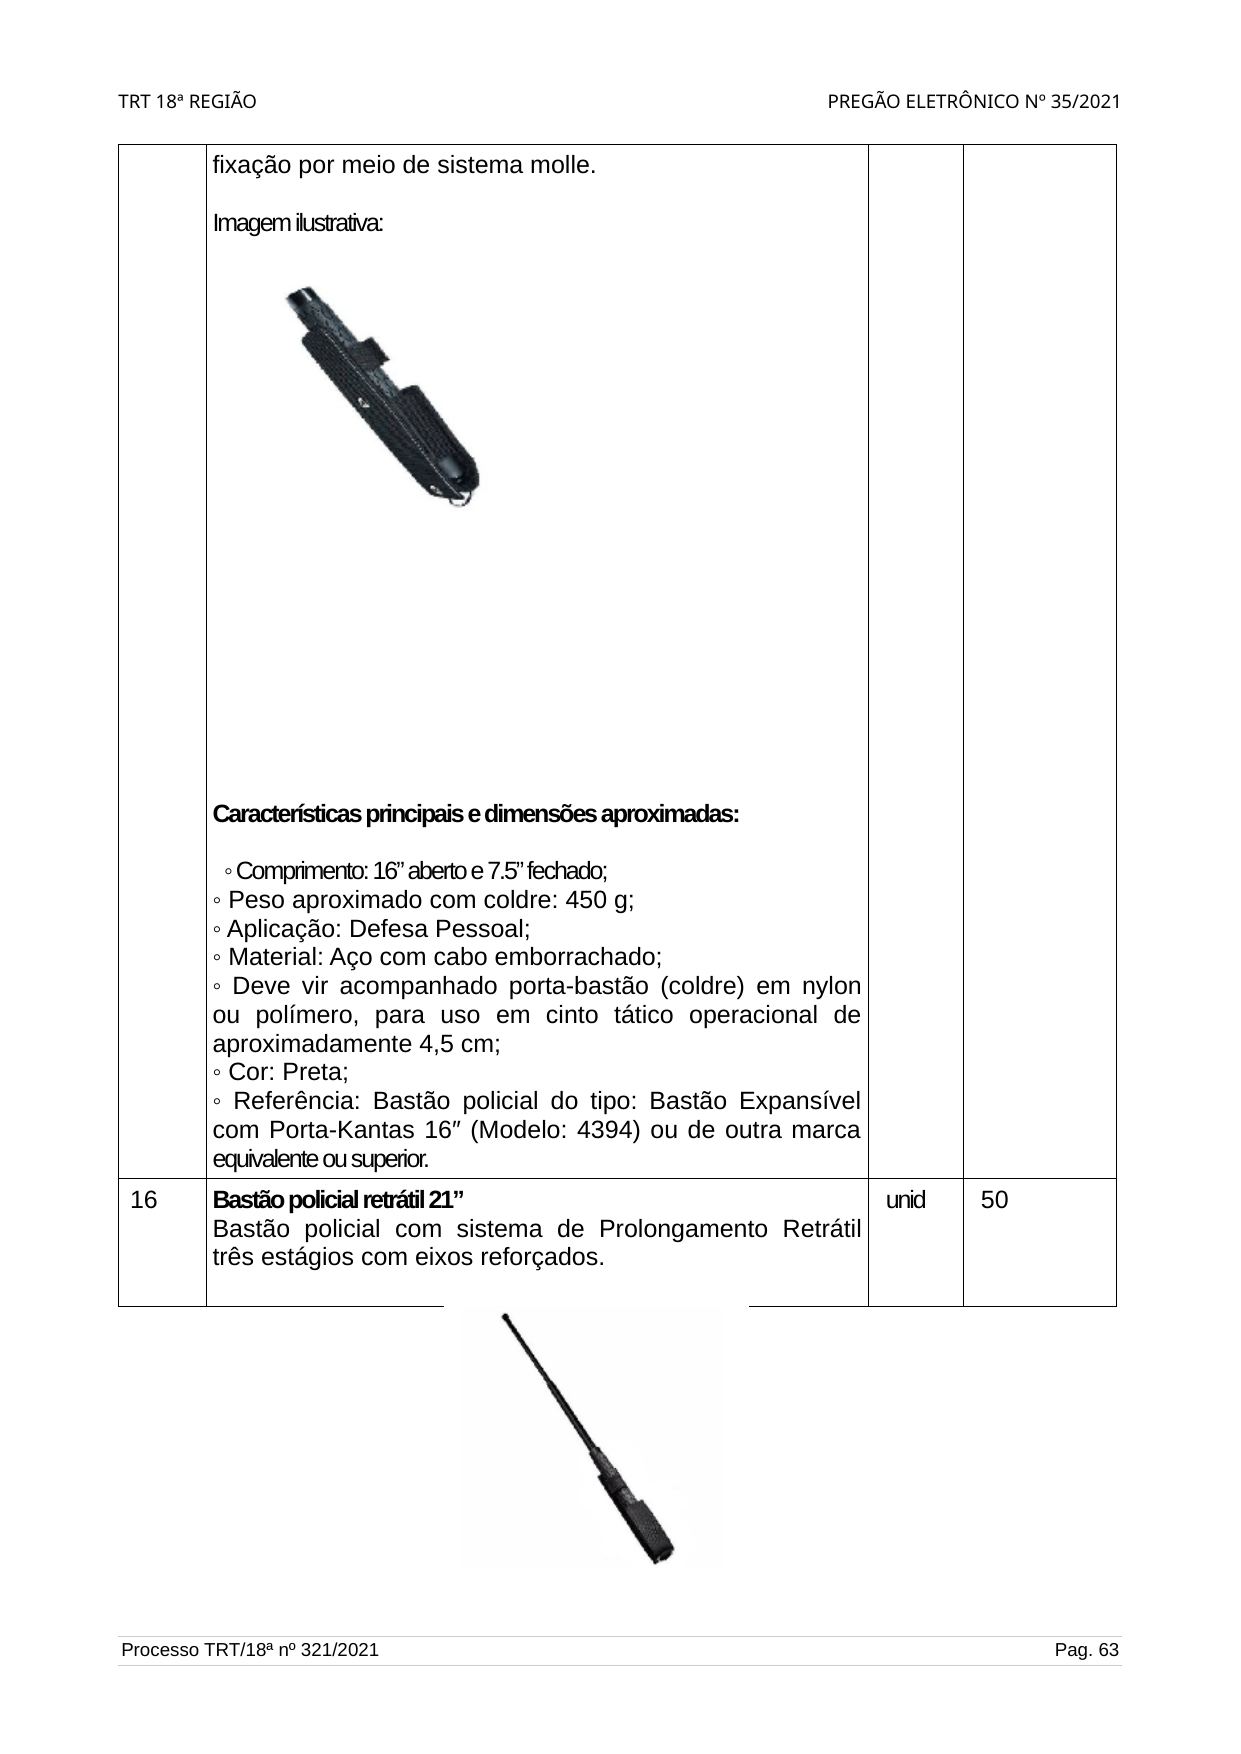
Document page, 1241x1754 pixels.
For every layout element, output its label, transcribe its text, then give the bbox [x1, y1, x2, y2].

table_cell [119, 145, 206, 1178]
picture [271, 276, 517, 511]
table_cell unid [869, 1179, 963, 1306]
table_cell 16 [119, 1179, 206, 1306]
table_cell [869, 145, 963, 1178]
table_cell [964, 145, 1116, 1178]
table_cell fixação por meio de sistema molle. Imagem ilustrativa: Características principais e dimensões aproximadas: ◦ Comprimento: 16” aberto e 7.5” fechado; ◦ Peso aproximado com coldre: 450 g; ◦ Aplicação: Defesa Pessoal; ◦ Material: Aço com cabo emborrachado; ◦ Deve vir acompanhado porta-bastão (coldre) em nylon ou polímero, para uso em cinto tático operacional de aproximadamente 4,5 cm; ◦ Cor: Preta; ◦ Referência: Bastão policial do tipo: Bastão Expansível com Porta-Kantas 16″ (Modelo: 4394) ou de outra marca equivalente ou superior. [207, 145, 868, 1178]
picture [443, 1306, 749, 1575]
table_cell 50 [964, 1179, 1116, 1306]
table_cell Bastão policial retrátil 21” Bastão policial com sistema de Prolongamento Retrátil três estágios com eixos reforçados. [207, 1179, 868, 1306]
